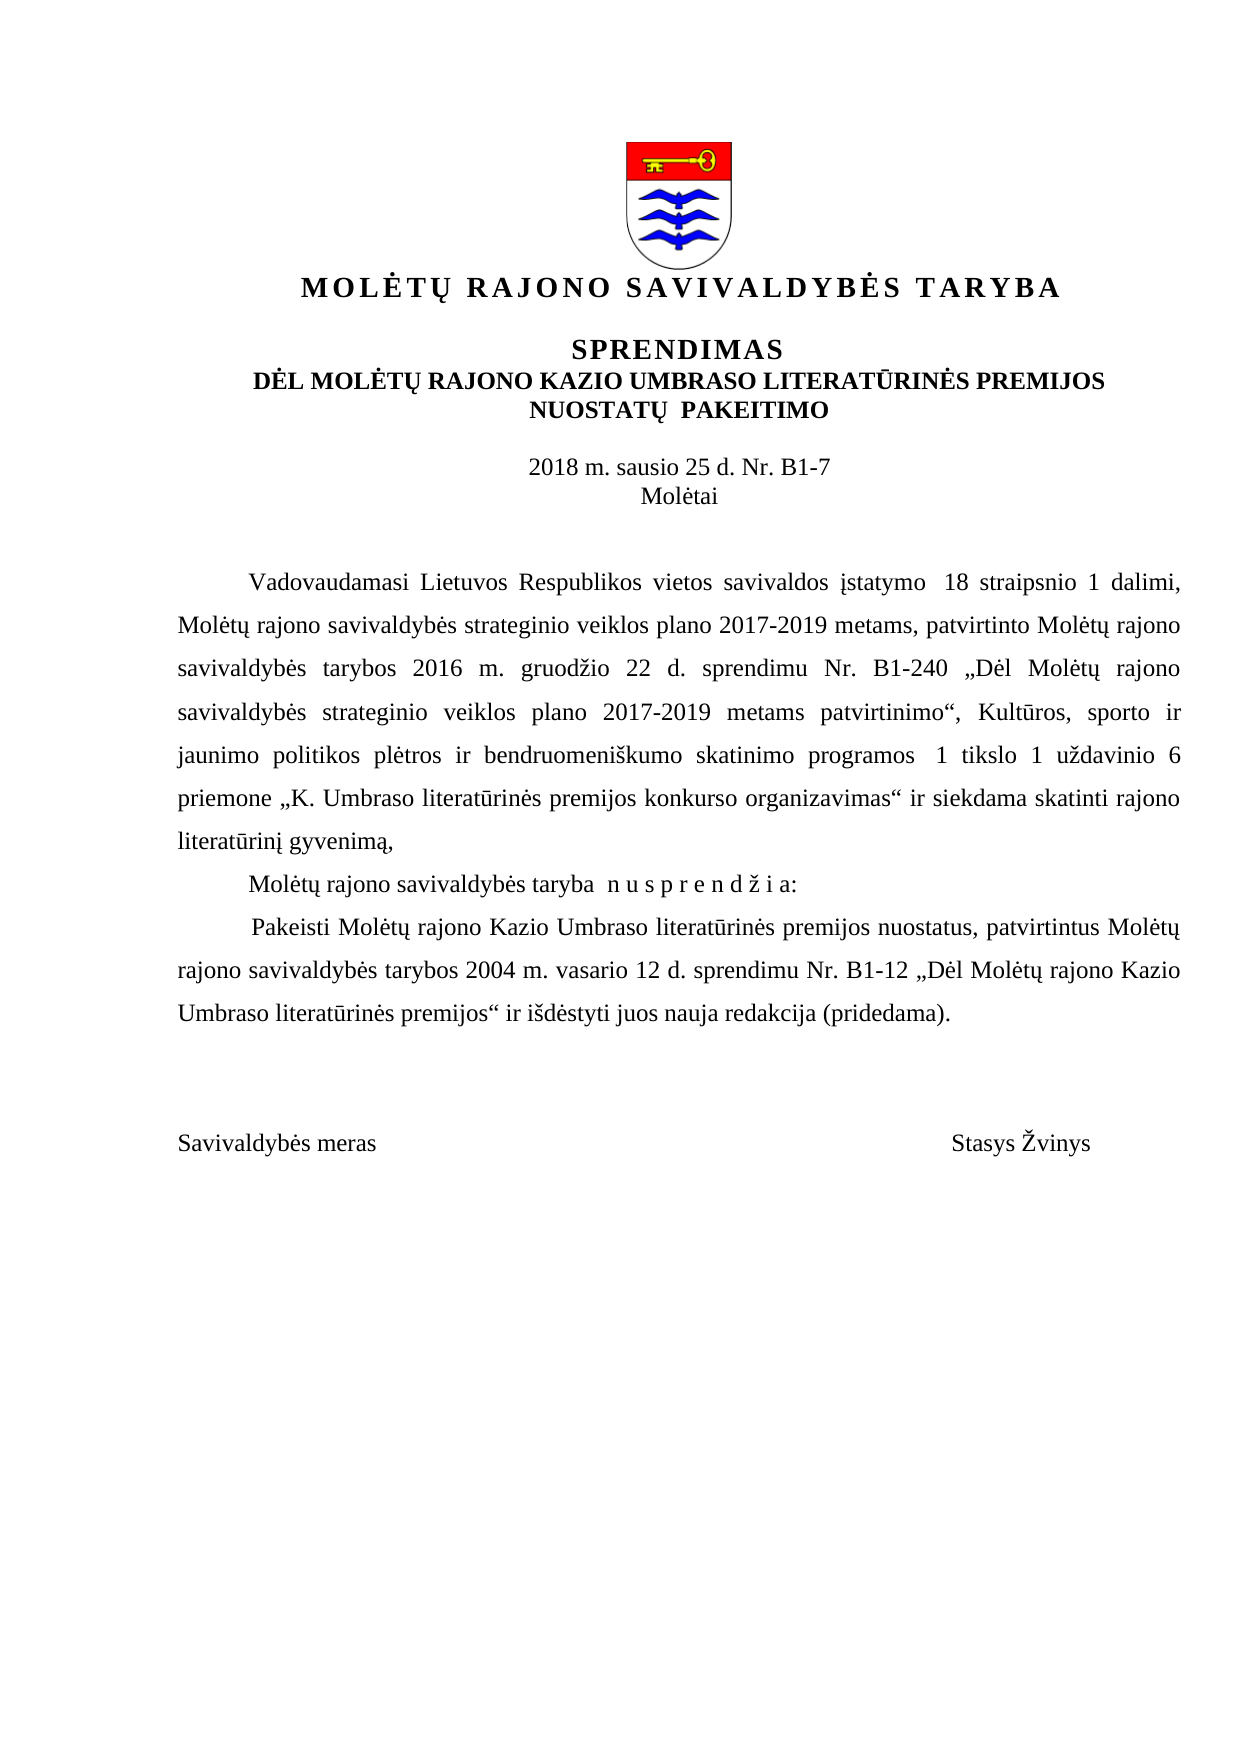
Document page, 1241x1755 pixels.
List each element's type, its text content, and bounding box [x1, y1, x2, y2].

text SPRENDIMAS [177, 332, 1181, 366]
text Dėl MOLĖTŲ RAJONO KAZIO UMBRASO LITERATŪRINĖS PREMIJOS NUOSTATŲ pakeitimo [177, 366, 1181, 423]
text Vadovaudamasi Lietuvos Respublikos vietos savivaldos įstatymo 18 straipsnio 1 dalimi, Molėtų rajono savivaldybės strateginio veiklos plano 2017-2019 metams, patvirtinto Molėtų rajono savivaldybės tarybos 2016 m. gruodžio 22 d. sprendimu Nr. B1-240 „Dėl Molėtų rajono savivaldybės strateginio veiklos plano 2017-2019 metams patvirtinimo“, Kultūros, sporto ir jaunimo politikos plėtros ir bendruomeniškumo skatinimo programos 1 tikslo 1 uždavinio 6 priemone „K. Umbraso literatūrinės premijos konkurso organizavimas“ ir siekdama skatinti rajono literatūrinį gyvenimą, [177, 567, 1181, 855]
text Molėtų rajono savivaldybės taryba n u s p r e n d ž i a: [177, 869, 1181, 898]
text Molėtų rajono savivaldybės taryba [177, 270, 1181, 304]
text Savivaldybės meras Stasys Žvinys [177, 1128, 1181, 1157]
text 2018 m. sausio 25 d. Nr. B1-7 [177, 452, 1181, 481]
text Pakeisti Molėtų rajono Kazio Umbraso literatūrinės premijos nuostatus, patvirtintus Molėtų rajono savivaldybės tarybos 2004 m. vasario 12 d. sprendimu Nr. B1-12 „Dėl Molėtų rajono Kazio Umbraso literatūrinės premijos“ ir išdėstyti juos nauja redakcija (pridedama). [177, 912, 1181, 1027]
text Molėtai [177, 481, 1181, 510]
